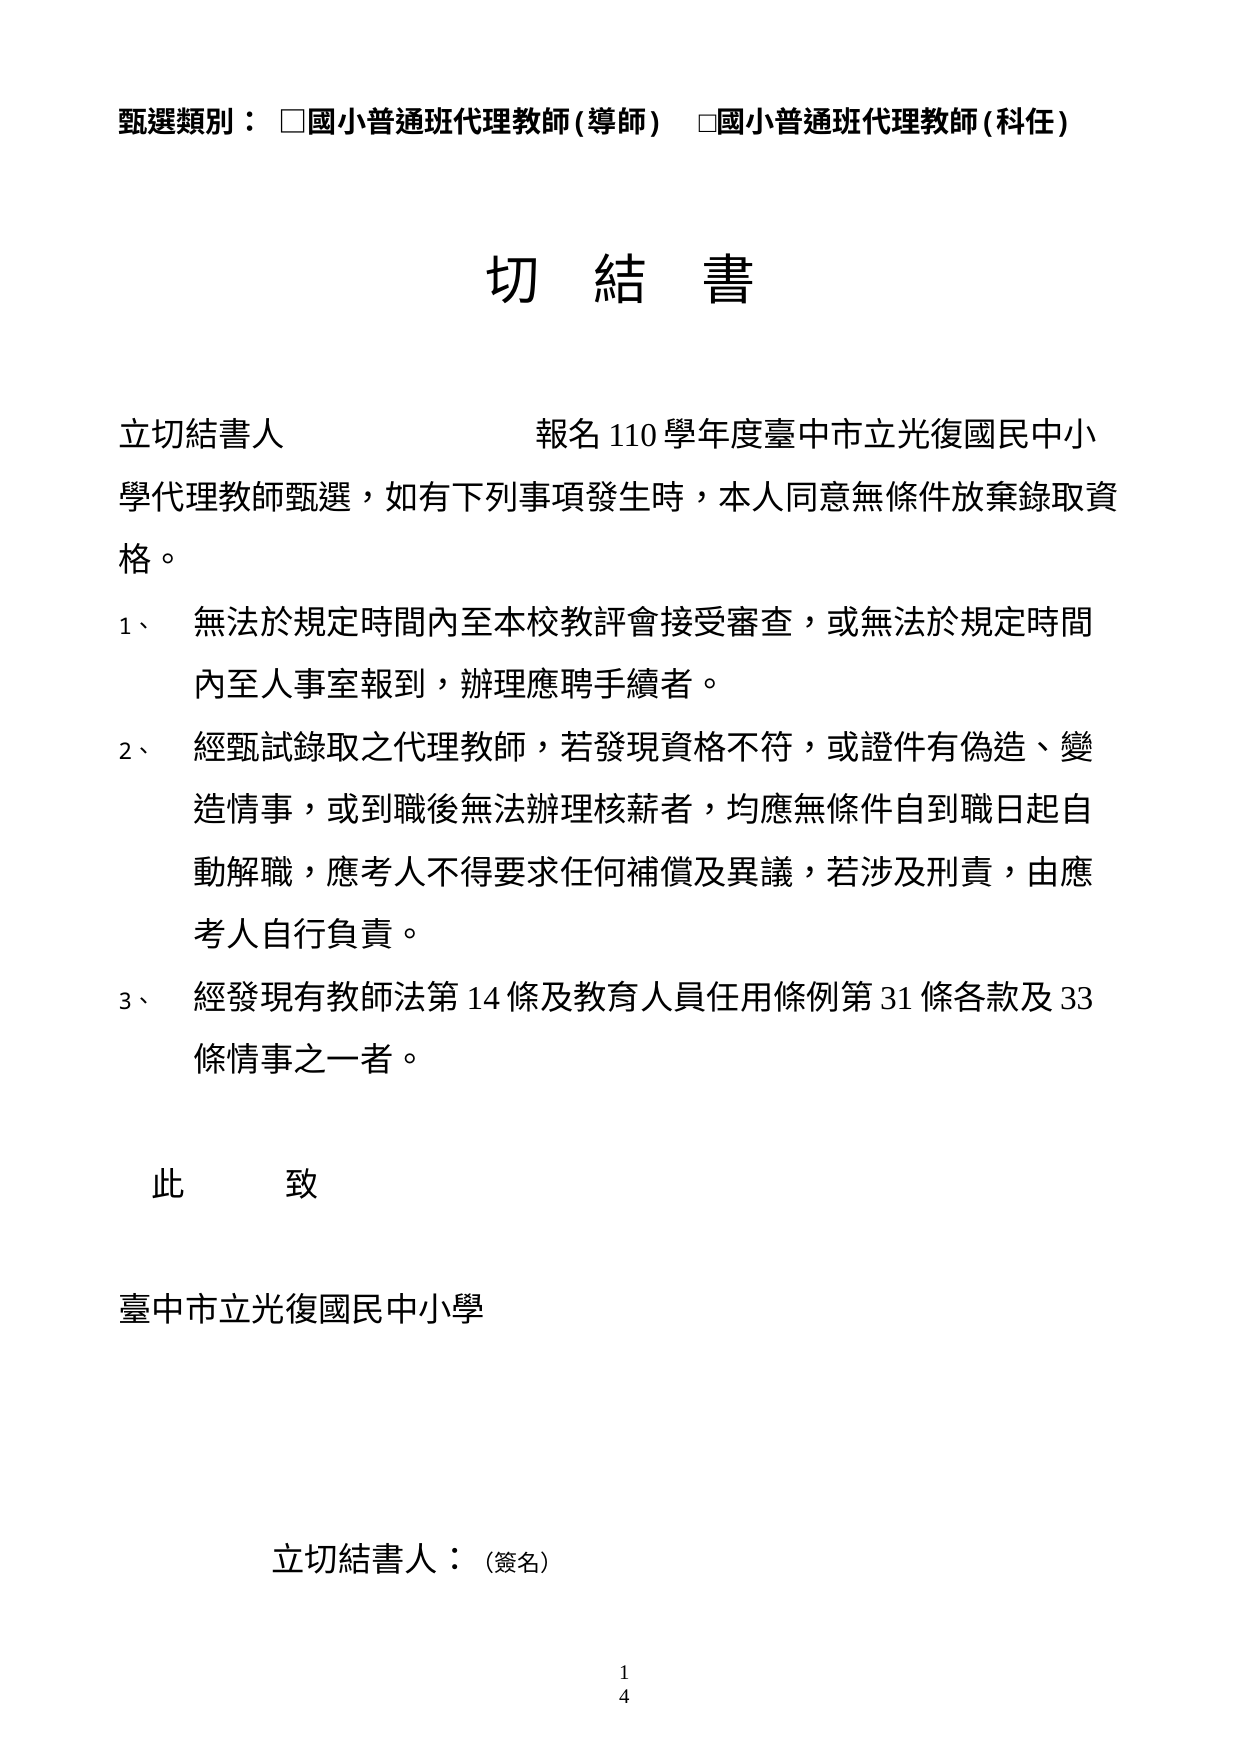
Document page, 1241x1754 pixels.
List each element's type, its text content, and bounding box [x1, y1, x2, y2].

text 立切結書人 報名110學年度臺中市立光復國民中小學代理教師甄選，如有下列事項發生時，本人同意無條件放棄錄取資格。 [118, 391, 1122, 578]
list 經發現有教師法第14條及教育人員任用條例第31條各款及33條情事之一者。 [118, 953, 1122, 1078]
list 經甄試錄取之代理教師，若發現資格不符，或證件有偽造、變造情事，或到職後無法辦理核薪者，均應無條件自到職日起自動解職，應考人不得要求任何補償及異議，若涉及刑責，由應考人自行負責。 [118, 703, 1122, 953]
list 無法於規定時間內至本校教評會接受審查，或無法於規定時間內至人事室報到，辦理應聘手續者。 [118, 578, 1122, 703]
text 甄選類別： □國小普通班代理教師(導師) □國小普通班代理教師(科任) [118, 78, 1122, 141]
text 此 致 [118, 1141, 1122, 1203]
text 立切結書人：（簽名） [118, 1516, 1122, 1578]
text 切 結 書 [118, 203, 1122, 328]
text 臺中市立光復國民中小學 [118, 1266, 1122, 1328]
